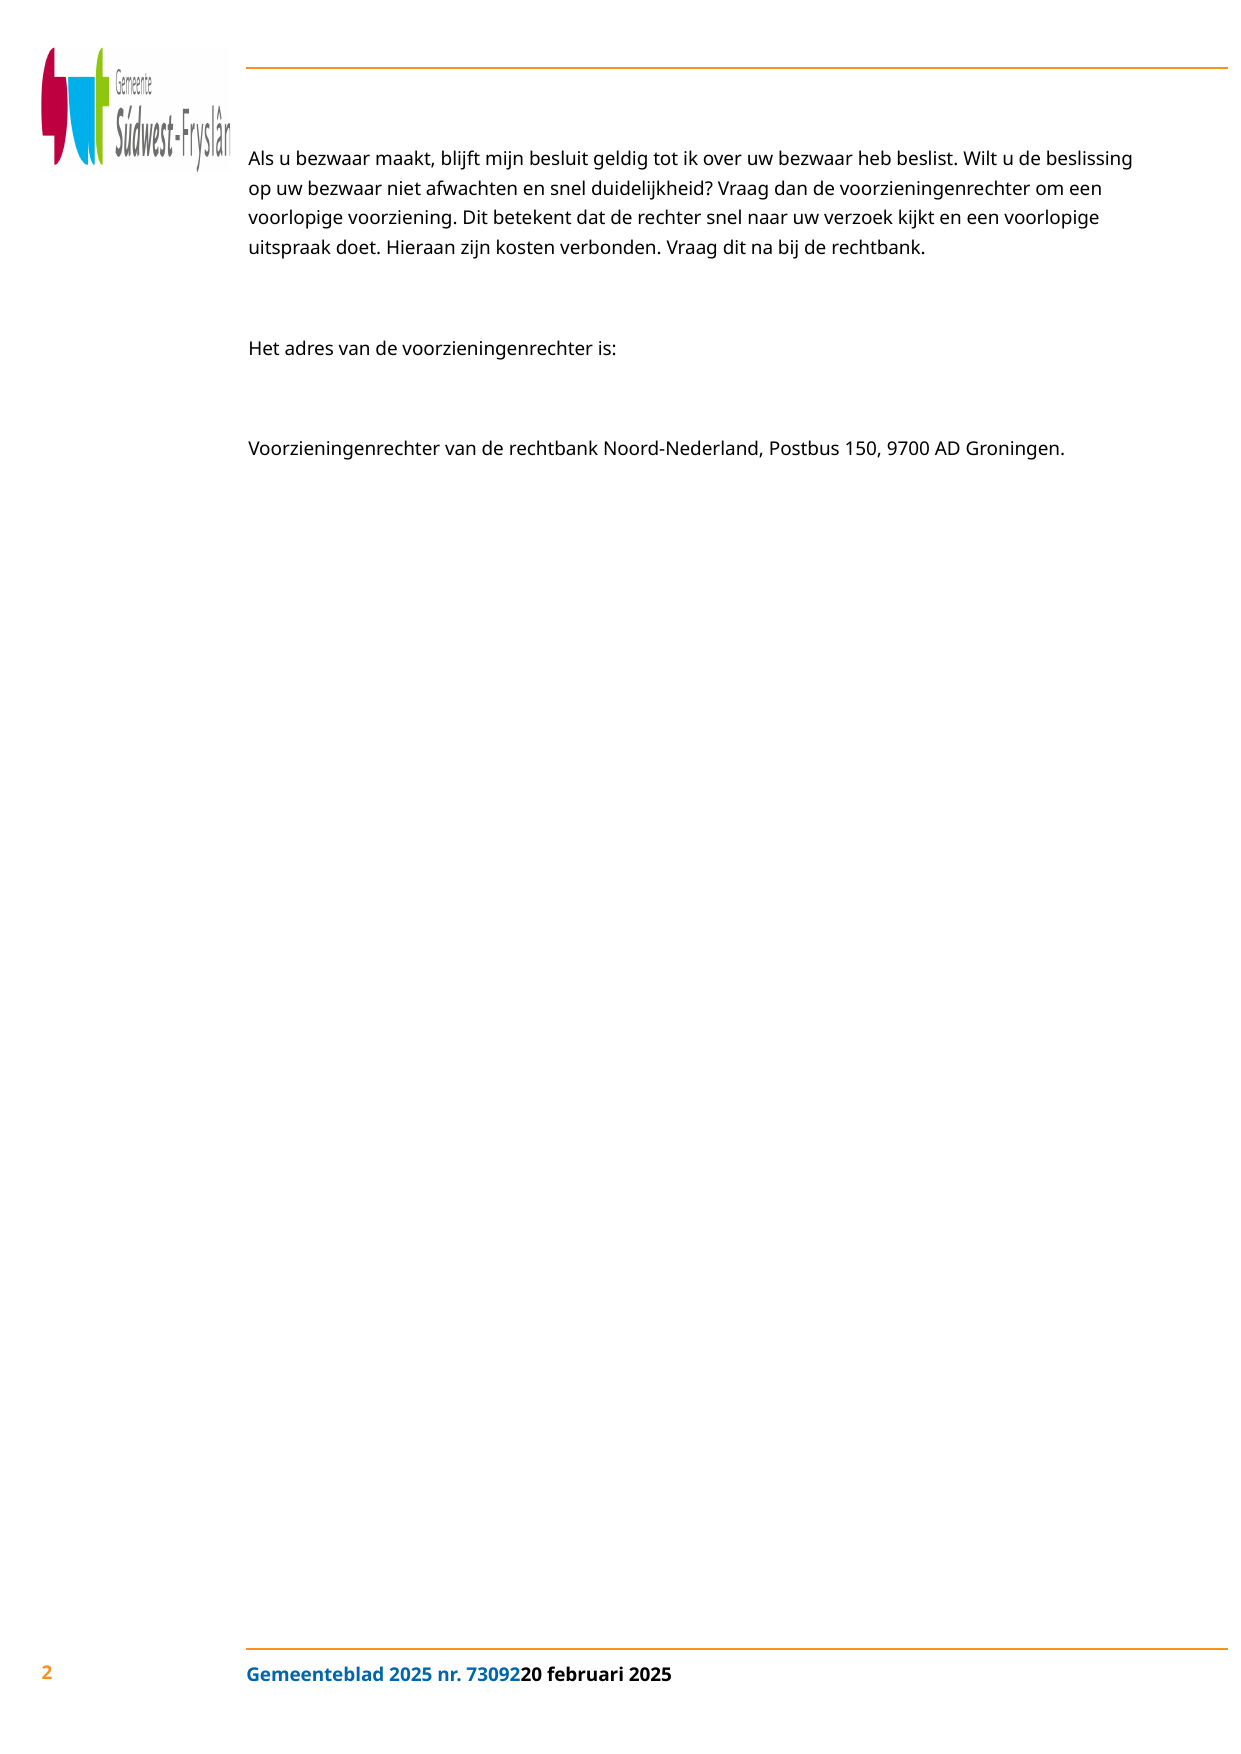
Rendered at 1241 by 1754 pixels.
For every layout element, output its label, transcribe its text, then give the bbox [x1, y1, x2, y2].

text Voorzieningenrechter van de rechtbank Noord-Nederland, Postbus 150, 9700 AD Groningen. [248, 436, 1152, 461]
text Als u bezwaar maakt, blijft mijn besluit geldig tot ik over uw bezwaar heb beslist. Wilt u de beslissing op uw bezwaar niet afwachten en snel duidelijkheid? Vraag dan de voorzieningenrechter om een voorlopige voorziening. Dit betekent dat de rechter snel naar uw verzoek kijkt en een voorlopige uitspraak doet. Hieraan zijn kosten verbonden. Vraag dit na bij de rechtbank. [248, 145, 1152, 260]
text Het adres van de voorzieningenrechter is: [248, 335, 1152, 361]
picture [41, 47, 231, 172]
